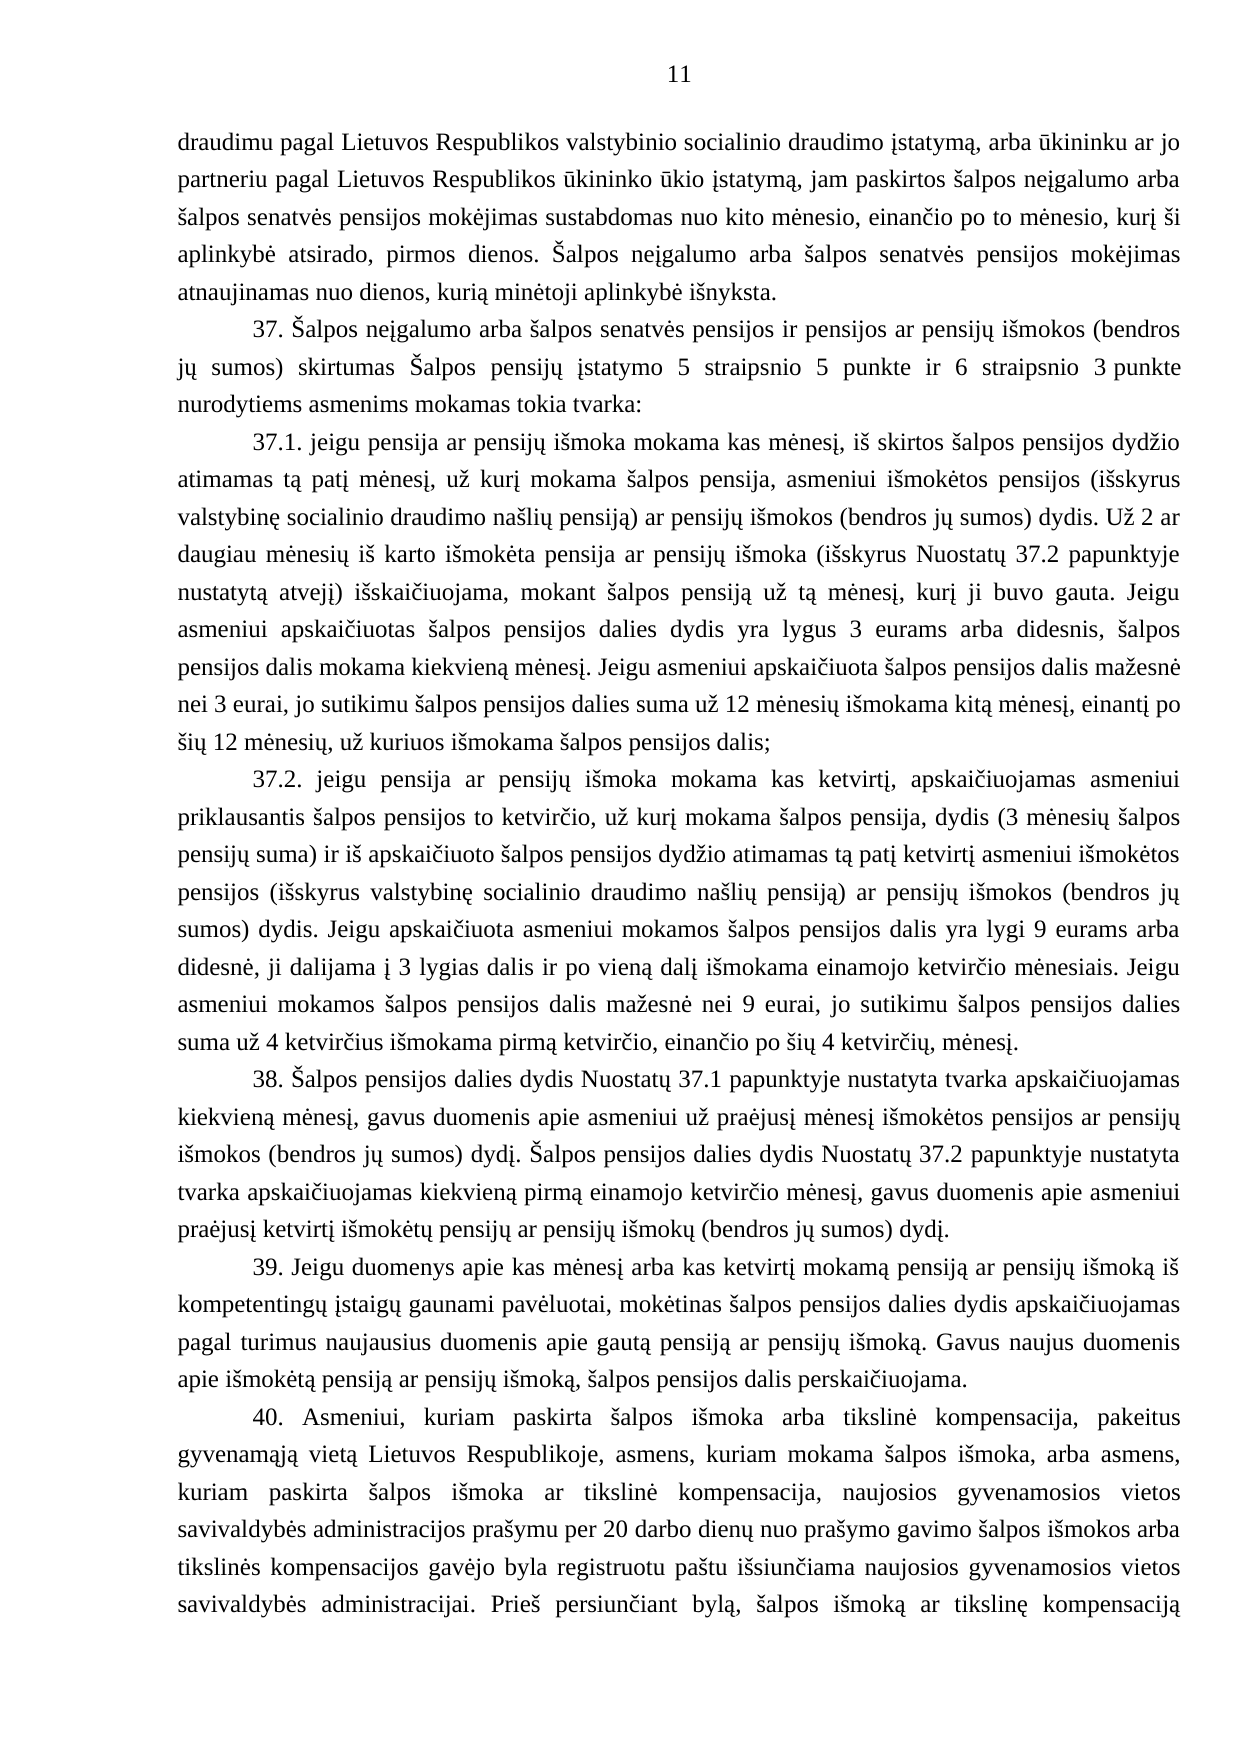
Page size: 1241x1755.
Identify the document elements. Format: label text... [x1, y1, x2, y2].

text draudimu pagal Lietuvos Respublikos valstybinio socialinio draudimo įstatymą, arba ūkininku ar jo partneriu pagal Lietuvos Respublikos ūkininko ūkio įstatymą, jam paskirtos šalpos neįgalumo arba šalpos senatvės pensijos mokėjimas sustabdomas nuo kito mėnesio, einančio po to mėnesio, kurį ši aplinkybė atsirado, pirmos dienos. Šalpos neįgalumo arba šalpos senatvės pensijos mokėjimas atnaujinamas nuo dienos, kurią minėtoji aplinkybė išnyksta. [177, 118, 1181, 306]
text 40. Asmeniui, kuriam paskirta šalpos išmoka arba tikslinė kompensacija, pakeitus gyvenamąją vietą Lietuvos Respublikoje, asmens, kuriam mokama šalpos išmoka, arba asmens, kuriam paskirta šalpos išmoka ar tikslinė kompensacija, naujosios gyvenamosios vietos savivaldybės administracijos prašymu per 20 darbo dienų nuo prašymo gavimo šalpos išmokos arba tikslinės kompensacijos gavėjo byla registruotu paštu išsiunčiama naujosios gyvenamosios vietos savivaldybės administracijai. Prieš persiunčiant bylą, šalpos išmoką ar tikslinę kompensaciją [177, 1393, 1181, 1618]
text 39. Jeigu duomenys apie kas mėnesį arba kas ketvirtį mokamą pensiją ar pensijų išmoką iš kompetentingų įstaigų gaunami pavėluotai, mokėtinas šalpos pensijos dalies dydis apskaičiuojamas pagal turimus naujausius duomenis apie gautą pensiją ar pensijų išmoką. Gavus naujus duomenis apie išmokėtą pensiją ar pensijų išmoką, šalpos pensijos dalis perskaičiuojama. [177, 1243, 1181, 1393]
text 37.1. jeigu pensija ar pensijų išmoka mokama kas mėnesį, iš skirtos šalpos pensijos dydžio atimamas tą patį mėnesį, už kurį mokama šalpos pensija, asmeniui išmokėtos pensijos (išskyrus valstybinę socialinio draudimo našlių pensiją) ar pensijų išmokos (bendros jų sumos) dydis. Už 2 ar daugiau mėnesių iš karto išmokėta pensija ar pensijų išmoka (išskyrus Nuostatų 37.2 papunktyje nustatytą atvejį) išskaičiuojama, mokant šalpos pensiją už tą mėnesį, kurį ji buvo gauta. Jeigu asmeniui apskaičiuotas šalpos pensijos dalies dydis yra lygus 3 eurams arba didesnis, šalpos pensijos dalis mokama kiekvieną mėnesį. Jeigu asmeniui apskaičiuota šalpos pensijos dalis mažesnė nei 3 eurai, jo sutikimu šalpos pensijos dalies suma už 12 mėnesių išmokama kitą mėnesį, einantį po šių 12 mėnesių, už kuriuos išmokama šalpos pensijos dalis; [177, 418, 1181, 756]
text 37.2. jeigu pensija ar pensijų išmoka mokama kas ketvirtį, apskaičiuojamas asmeniui priklausantis šalpos pensijos to ketvirčio, už kurį mokama šalpos pensija, dydis (3 mėnesių šalpos pensijų suma) ir iš apskaičiuoto šalpos pensijos dydžio atimamas tą patį ketvirtį asmeniui išmokėtos pensijos (išskyrus valstybinę socialinio draudimo našlių pensiją) ar pensijų išmokos (bendros jų sumos) dydis. Jeigu apskaičiuota asmeniui mokamos šalpos pensijos dalis yra lygi 9 eurams arba didesnė, ji dalijama į 3 lygias dalis ir po vieną dalį išmokama einamojo ketvirčio mėnesiais. Jeigu asmeniui mokamos šalpos pensijos dalis mažesnė nei 9 eurai, jo sutikimu šalpos pensijos dalies suma už 4 ketvirčius išmokama pirmą ketvirčio, einančio po šių 4 ketvirčių, mėnesį. [177, 756, 1181, 1056]
text 37. Šalpos neįgalumo arba šalpos senatvės pensijos ir pensijos ar pensijų išmokos (bendros jų sumos) skirtumas Šalpos pensijų įstatymo 5 straipsnio 5 punkte ir 6 straipsnio 3 punkte nurodytiems asmenims mokamas tokia tvarka: [177, 306, 1181, 418]
text 38. Šalpos pensijos dalies dydis Nuostatų 37.1 papunktyje nustatyta tvarka apskaičiuojamas kiekvieną mėnesį, gavus duomenis apie asmeniui už praėjusį mėnesį išmokėtos pensijos ar pensijų išmokos (bendros jų sumos) dydį. Šalpos pensijos dalies dydis Nuostatų 37.2 papunktyje nustatyta tvarka apskaičiuojamas kiekvieną pirmą einamojo ketvirčio mėnesį, gavus duomenis apie asmeniui praėjusį ketvirtį išmokėtų pensijų ar pensijų išmokų (bendros jų sumos) dydį. [177, 1056, 1181, 1243]
